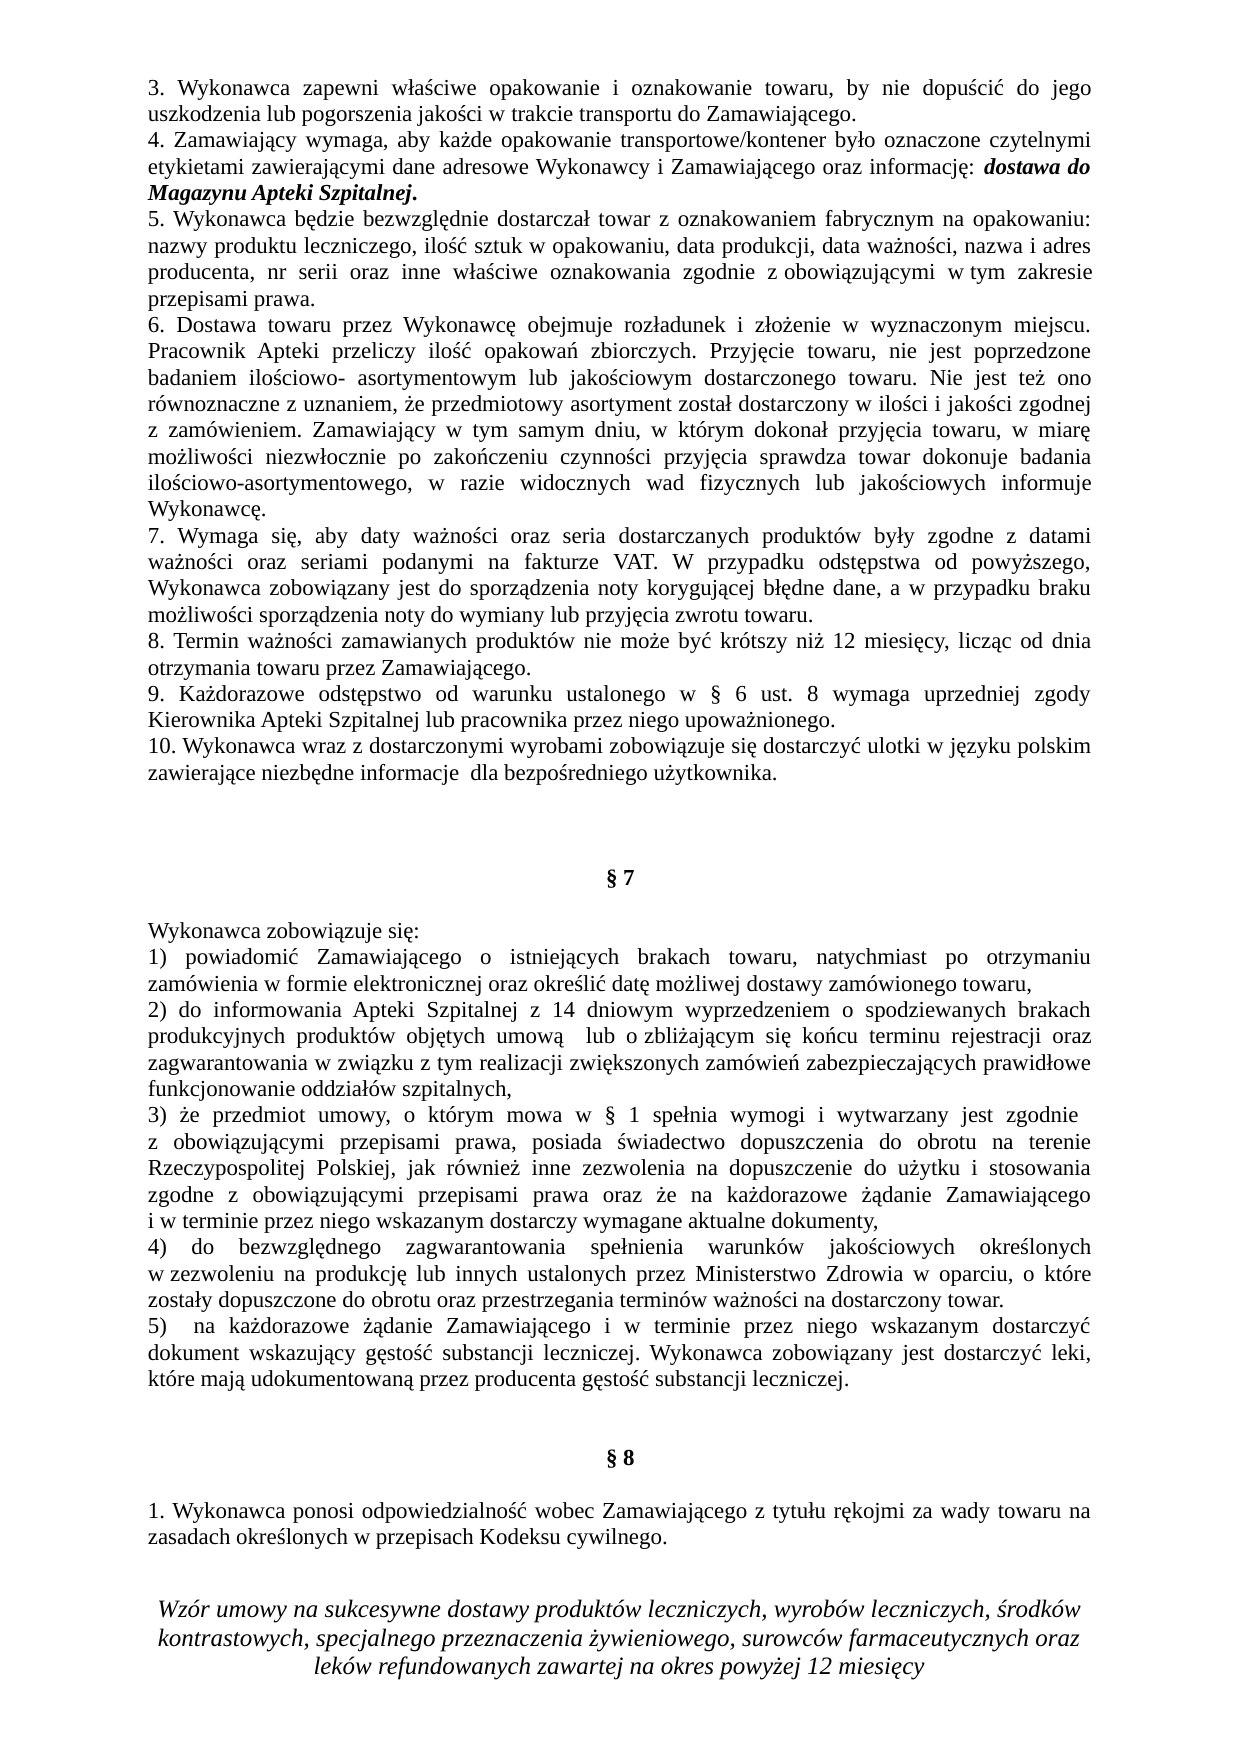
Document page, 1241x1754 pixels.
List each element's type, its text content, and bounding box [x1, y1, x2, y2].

text 6. Dostawa towaru przez Wykonawcę obejmuje rozładunek i złożenie w wyznaczonym miejscu. Pracownik Apteki przeliczy ilość opakowań zbiorczych. Przyjęcie towaru, nie jest poprzedzone badaniem ilościowo- asortymentowym lub jakościowym dostarczonego towaru. Nie jest też ono równoznaczne z uznaniem, że przedmiotowy asortyment został dostarczony w ilości i jakości zgodnej z zamówieniem. Zamawiający w tym samym dniu, w którym dokonał przyjęcia towaru, w miarę możliwości niezwłocznie po zakończeniu czynności przyjęcia sprawdza towar dokonuje badania ilościowo-asortymentowego, w razie widocznych wad fizycznych lub jakościowych informuje Wykonawcę. [148, 311, 1093, 522]
text 4) do bezwzględnego zagwarantowania spełnienia warunków jakościowych określonych w zezwoleniu na produkcję lub innych ustalonych przez Ministerstwo Zdrowia w oparciu, o które zostały dopuszczone do obrotu oraz przestrzegania terminów ważności na dostarczony towar. [148, 1233, 1093, 1312]
text 1. Wykonawca ponosi odpowiedzialność wobec Zamawiającego z tytułu rękojmi za wady towaru na zasadach określonych w przepisach Kodeksu cywilnego. [148, 1497, 1093, 1549]
text 5. Wykonawca będzie bezwzględnie dostarczał towar z oznakowaniem fabrycznym na opakowaniu: nazwy produktu leczniczego, ilość sztuk w opakowaniu, data produkcji, data ważności, nazwa i adres producenta, nr serii oraz inne właściwe oznakowania zgodnie z obowiązującymi w tym zakresie przepisami prawa. [148, 206, 1093, 311]
text 9. Każdorazowe odstępstwo od warunku ustalonego w § 6 ust. 8 wymaga uprzedniej zgody Kierownika Apteki Szpitalnej lub pracownika przez niego upoważnionego. [148, 680, 1093, 733]
text Wykonawca zobowiązuje się: [148, 917, 1093, 943]
text 1) powiadomić Zamawiającego o istniejących brakach towaru, natychmiast po otrzymaniu zamówienia w formie elektronicznej oraz określić datę możliwej dostawy zamówionego towaru, [148, 943, 1093, 996]
text § 8 [148, 1444, 1093, 1471]
text 3) że przedmiot umowy, o którym mowa w § 1 spełnia wymogi i wytwarzany jest zgodnie z obowiązującymi przepisami prawa, posiada świadectwo dopuszczenia do obrotu na terenie Rzeczypospolitej Polskiej, jak również inne zezwolenia na dopuszczenie do użytku i stosowania zgodne z obowiązującymi przepisami prawa oraz że na każdorazowe żądanie Zamawiającego i w terminie przez niego wskazanym dostarczy wymagane aktualne dokumenty, [148, 1102, 1093, 1233]
text 2) do informowania Apteki Szpitalnej z 14 dniowym wyprzedzeniem o spodziewanych brakach produkcyjnych produktów objętych umową lub o zbliżającym się końcu terminu rejestracji oraz zagwarantowania w związku z tym realizacji zwiększonych zamówień zabezpieczających prawidłowe funkcjonowanie oddziałów szpitalnych, [148, 996, 1093, 1102]
text 3. Wykonawca zapewni właściwe opakowanie i oznakowanie towaru, by nie dopuścić do jego uszkodzenia lub pogorszenia jakości w trakcie transportu do Zamawiającego. [148, 74, 1093, 126]
text 10. Wykonawca wraz z dostarczonymi wyrobami zobowiązuje się dostarczyć ulotki w języku polskim zawierające niezbędne informacje dla bezpośredniego użytkownika. [148, 733, 1093, 785]
text 7. Wymaga się, aby daty ważności oraz seria dostarczanych produktów były zgodne z datami ważności oraz seriami podanymi na fakturze VAT. W przypadku odstępstwa od powyższego, Wykonawca zobowiązany jest do sporządzenia noty korygującej błędne dane, a w przypadku braku możliwości sporządzenia noty do wymiany lub przyjęcia zwrotu towaru. [148, 522, 1093, 627]
text 5) na każdorazowe żądanie Zamawiającego i w terminie przez niego wskazanym dostarczyć dokument wskazujący gęstość substancji leczniczej. Wykonawca zobowiązany jest dostarczyć leki, które mają udokumentowaną przez producenta gęstość substancji leczniczej. [148, 1312, 1093, 1391]
text 8. Termin ważności zamawianych produktów nie może być krótszy niż 12 miesięcy, licząc od dnia otrzymania towaru przez Zamawiającego. [148, 627, 1093, 680]
text 4. Zamawiający wymaga, aby każde opakowanie transportowe/kontener było oznaczone czytelnymi etykietami zawierającymi dane adresowe Wykonawcy i Zamawiającego oraz informację: dostawa do Magazynu Apteki Szpitalnej. [148, 126, 1093, 206]
text § 7 [148, 864, 1093, 891]
